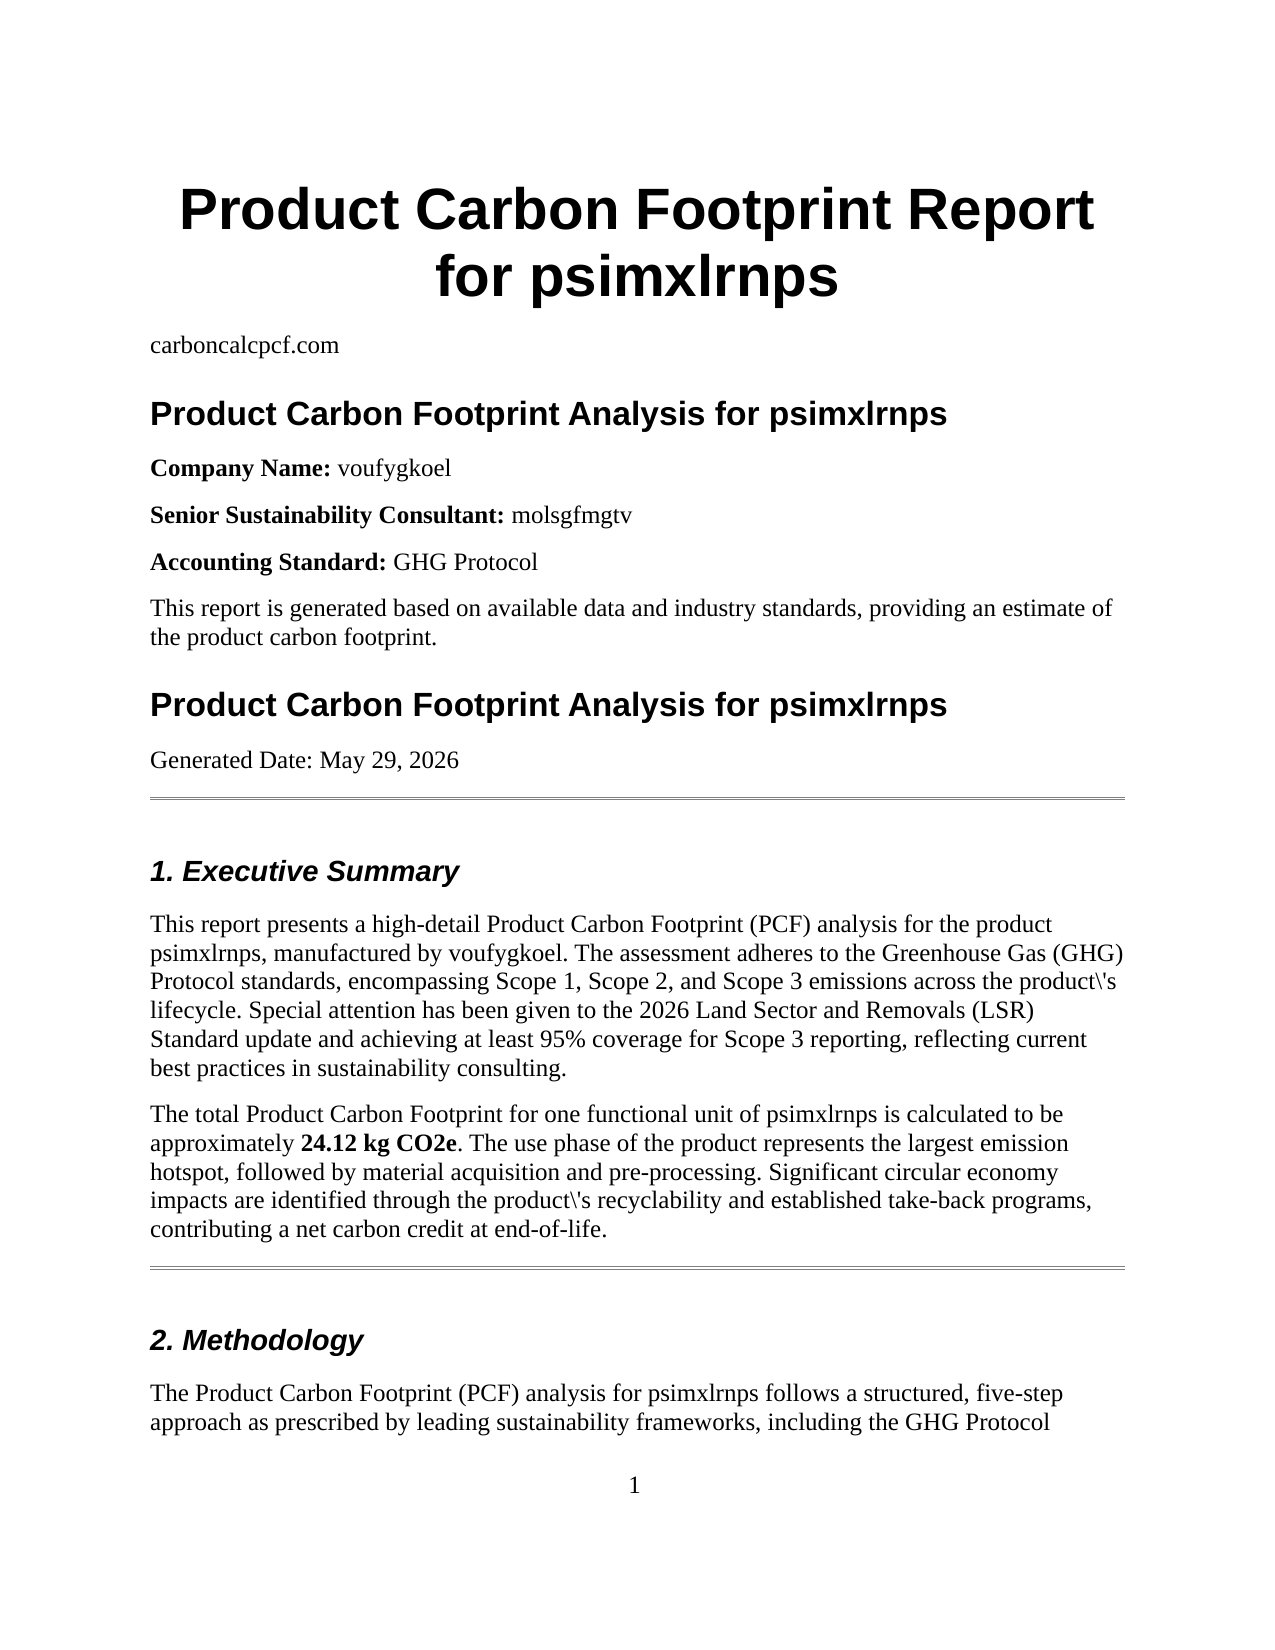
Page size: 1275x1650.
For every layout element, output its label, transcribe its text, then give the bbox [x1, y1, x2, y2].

text This report is generated based on available data and industry standards, providing an estimate of the product carbon footprint. [150, 593, 1125, 651]
subtitle 2. Methodology [150, 1323, 1125, 1357]
text carboncalcpcf.com [150, 331, 1125, 359]
subtitle Product Carbon Footprint Analysis for psimxlrnps [150, 685, 1125, 723]
subtitle Product Carbon Footprint Analysis for psimxlrnps [150, 393, 1125, 432]
text Accounting Standard: GHG Protocol [150, 547, 1125, 576]
title Product Carbon Footprint Report for psimxlrnps [150, 175, 1125, 309]
text The Product Carbon Footprint (PCF) analysis for psimxlrnps follows a structured, five-step approach as prescribed by leading sustainability frameworks, including the GHG Protocol [150, 1378, 1125, 1436]
text The total Product Carbon Footprint for one functional unit of psimxlrnps is calculated to be approximately 24.12 kg CO2e. The use phase of the product represents the largest emission hotspot, followed by material acquisition and pre-processing. Significant circular economy impacts are identified through the product\'s recyclability and established take-back programs, contributing a net carbon credit at end-of-life. [150, 1099, 1125, 1243]
text Generated Date: May 29, 2026 [150, 745, 1125, 774]
text Senior Sustainability Consultant: molsgfmgtv [150, 500, 1125, 529]
subtitle 1. Executive Summary [150, 854, 1125, 887]
text Company Name: voufygkoel [150, 453, 1125, 482]
text This report presents a high-detail Product Carbon Footprint (PCF) analysis for the product psimxlrnps, manufactured by voufygkoel. The assessment adheres to the Greenhouse Gas (GHG) Protocol standards, encompassing Scope 1, Scope 2, and Scope 3 emissions across the product\'s lifecycle. Special attention has been given to the 2026 Land Sector and Removals (LSR) Standard update and achieving at least 95% coverage for Scope 3 reporting, reflecting current best practices in sustainability consulting. [150, 909, 1125, 1081]
